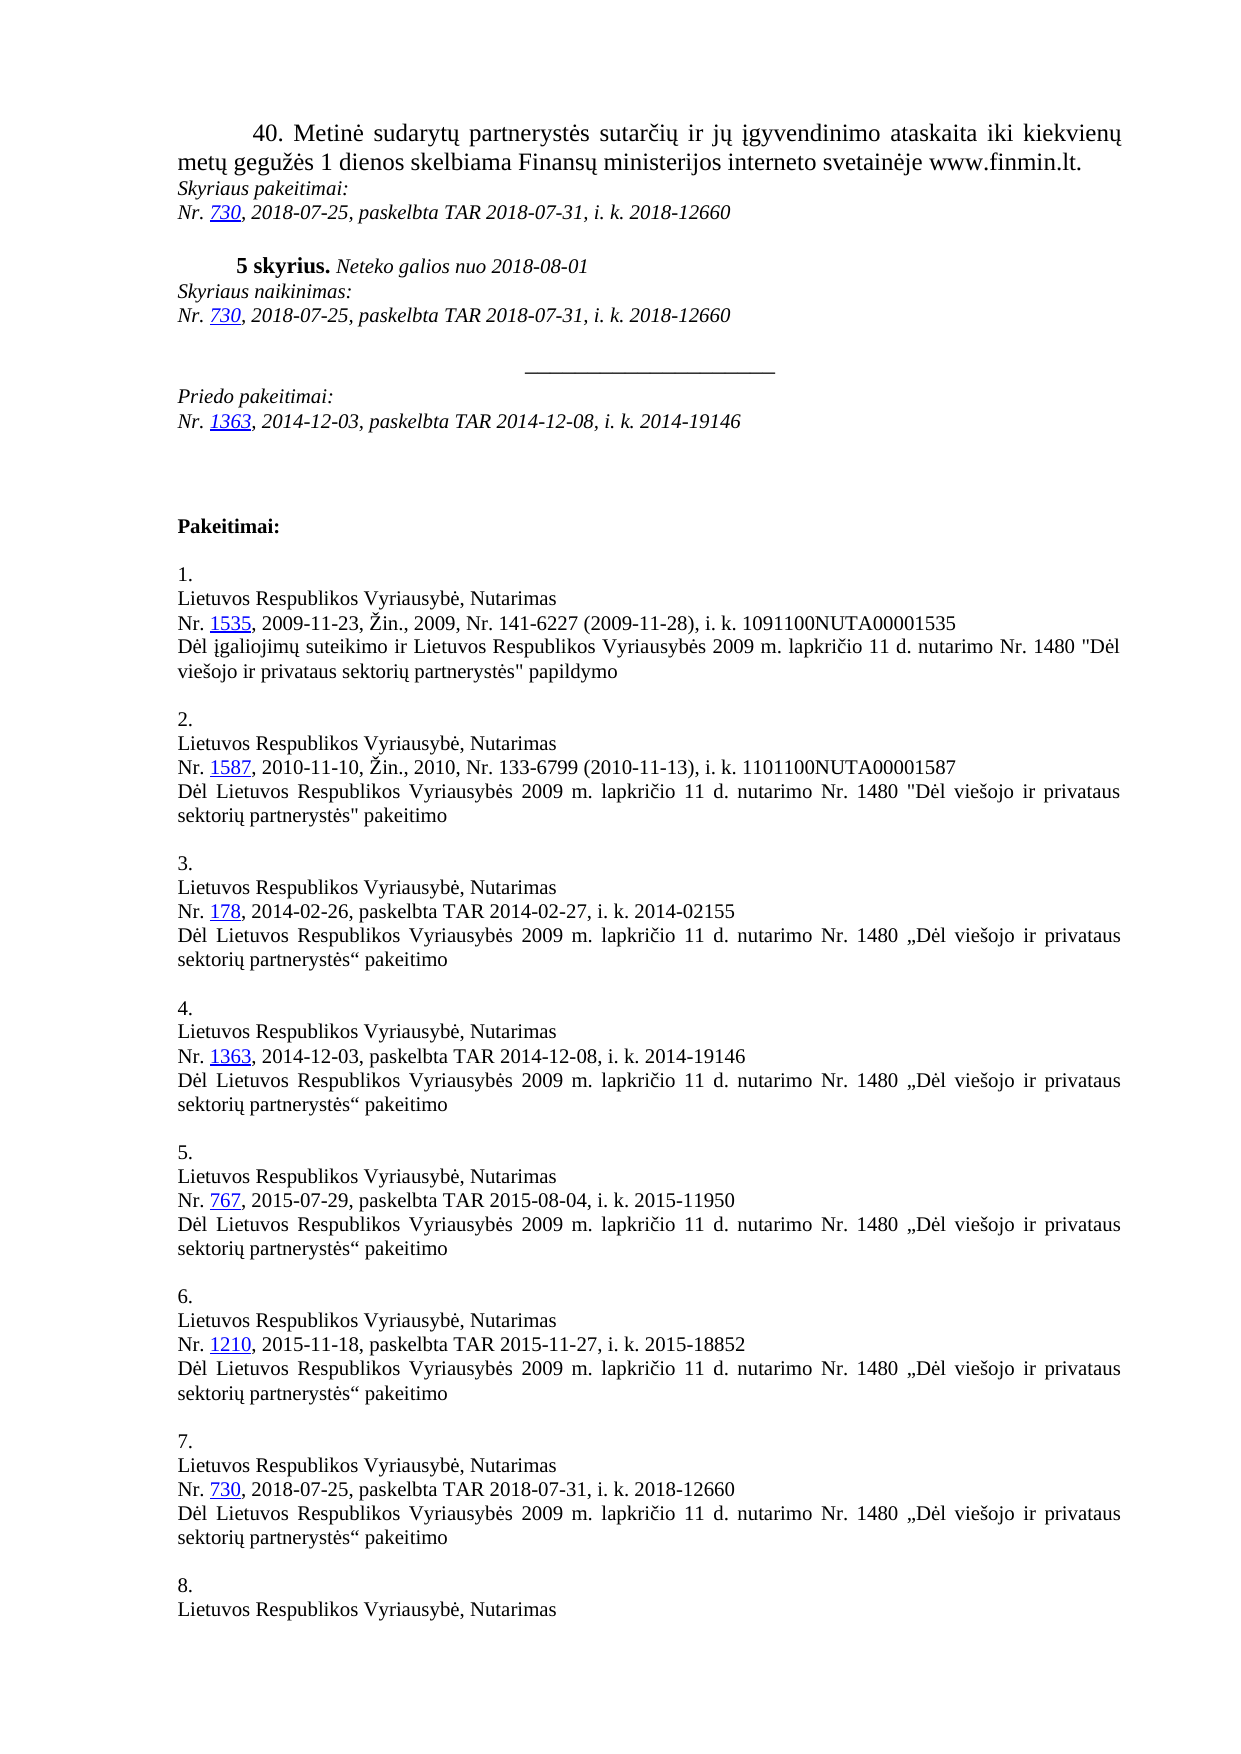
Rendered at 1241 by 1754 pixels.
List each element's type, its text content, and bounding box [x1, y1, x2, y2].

text Lietuvos Respublikos Vyriausybė, Nutarimas [177, 1597, 1122, 1621]
text Lietuvos Respublikos Vyriausybė, Nutarimas [177, 731, 1122, 755]
text Skyriaus pakeitimai: [177, 176, 1122, 200]
text –––––––––––––––––––– [177, 356, 1122, 384]
text Dėl Lietuvos Respublikos Vyriausybės 2009 m. lapkričio 11 d. nutarimo Nr. 1480 „Dėl viešojo ir privataus sektorių partnerystės“ pakeitimo [177, 1501, 1122, 1549]
text Lietuvos Respublikos Vyriausybė, Nutarimas [177, 1019, 1122, 1043]
text Nr. 730, 2018-07-25, paskelbta TAR 2018-07-31, i. k. 2018-12660 [177, 200, 1122, 224]
text Nr. 1587, 2010-11-10, Žin., 2010, Nr. 133-6799 (2010-11-13), i. k. 1101100NUTA00001587 [177, 755, 1122, 779]
text Nr. 730, 2018-07-25, paskelbta TAR 2018-07-31, i. k. 2018-12660 [177, 303, 1122, 327]
text 40. Metinė sudarytų partnerystės sutarčių ir jų įgyvendinimo ataskaita iki kiekvienų metų gegužės 1 dienos skelbiama Finansų ministerijos interneto svetainėje www.finmin.lt. [177, 118, 1122, 176]
text Lietuvos Respublikos Vyriausybė, Nutarimas [177, 1453, 1122, 1477]
text 4. [177, 995, 1122, 1019]
text Nr. 1363, 2014-12-03, paskelbta TAR 2014-12-08, i. k. 2014-19146 [177, 1043, 1122, 1068]
text Nr. 1363, 2014-12-03, paskelbta TAR 2014-12-08, i. k. 2014-19146 [177, 408, 1122, 433]
text 1. [177, 562, 1122, 586]
text 6. [177, 1284, 1122, 1308]
text 5. [177, 1140, 1122, 1164]
text Nr. 767, 2015-07-29, paskelbta TAR 2015-08-04, i. k. 2015-11950 [177, 1188, 1122, 1212]
text Dėl Lietuvos Respublikos Vyriausybės 2009 m. lapkričio 11 d. nutarimo Nr. 1480 „Dėl viešojo ir privataus sektorių partnerystės“ pakeitimo [177, 1356, 1122, 1404]
text 8. [177, 1573, 1122, 1597]
text Nr. 1210, 2015-11-18, paskelbta TAR 2015-11-27, i. k. 2015-18852 [177, 1332, 1122, 1356]
text Skyriaus naikinimas: [177, 279, 1122, 303]
text 5 skyrius. Neteko galios nuo 2018-08-01 [177, 252, 1122, 279]
text Dėl Lietuvos Respublikos Vyriausybės 2009 m. lapkričio 11 d. nutarimo Nr. 1480 „Dėl viešojo ir privataus sektorių partnerystės“ pakeitimo [177, 923, 1122, 971]
text Lietuvos Respublikos Vyriausybė, Nutarimas [177, 1164, 1122, 1188]
text 2. [177, 707, 1122, 731]
text 3. [177, 851, 1122, 875]
text Nr. 730, 2018-07-25, paskelbta TAR 2018-07-31, i. k. 2018-12660 [177, 1477, 1122, 1501]
text Nr. 1535, 2009-11-23, Žin., 2009, Nr. 141-6227 (2009-11-28), i. k. 1091100NUTA00001535 [177, 610, 1122, 634]
text Lietuvos Respublikos Vyriausybė, Nutarimas [177, 1308, 1122, 1332]
text Nr. 178, 2014-02-26, paskelbta TAR 2014-02-27, i. k. 2014-02155 [177, 899, 1122, 923]
text Lietuvos Respublikos Vyriausybė, Nutarimas [177, 875, 1122, 899]
text Dėl įgaliojimų suteikimo ir Lietuvos Respublikos Vyriausybės 2009 m. lapkričio 11 d. nutarimo Nr. 1480 "Dėl viešojo ir privataus sektorių partnerystės" papildymo [177, 634, 1122, 683]
text Dėl Lietuvos Respublikos Vyriausybės 2009 m. lapkričio 11 d. nutarimo Nr. 1480 „Dėl viešojo ir privataus sektorių partnerystės“ pakeitimo [177, 1212, 1122, 1260]
text 7. [177, 1428, 1122, 1453]
text Priedo pakeitimai: [177, 384, 1122, 408]
text Pakeitimai: [177, 514, 1122, 538]
text Dėl Lietuvos Respublikos Vyriausybės 2009 m. lapkričio 11 d. nutarimo Nr. 1480 „Dėl viešojo ir privataus sektorių partnerystės“ pakeitimo [177, 1068, 1122, 1116]
text Dėl Lietuvos Respublikos Vyriausybės 2009 m. lapkričio 11 d. nutarimo Nr. 1480 "Dėl viešojo ir privataus sektorių partnerystės" pakeitimo [177, 779, 1122, 827]
text Lietuvos Respublikos Vyriausybė, Nutarimas [177, 586, 1122, 610]
